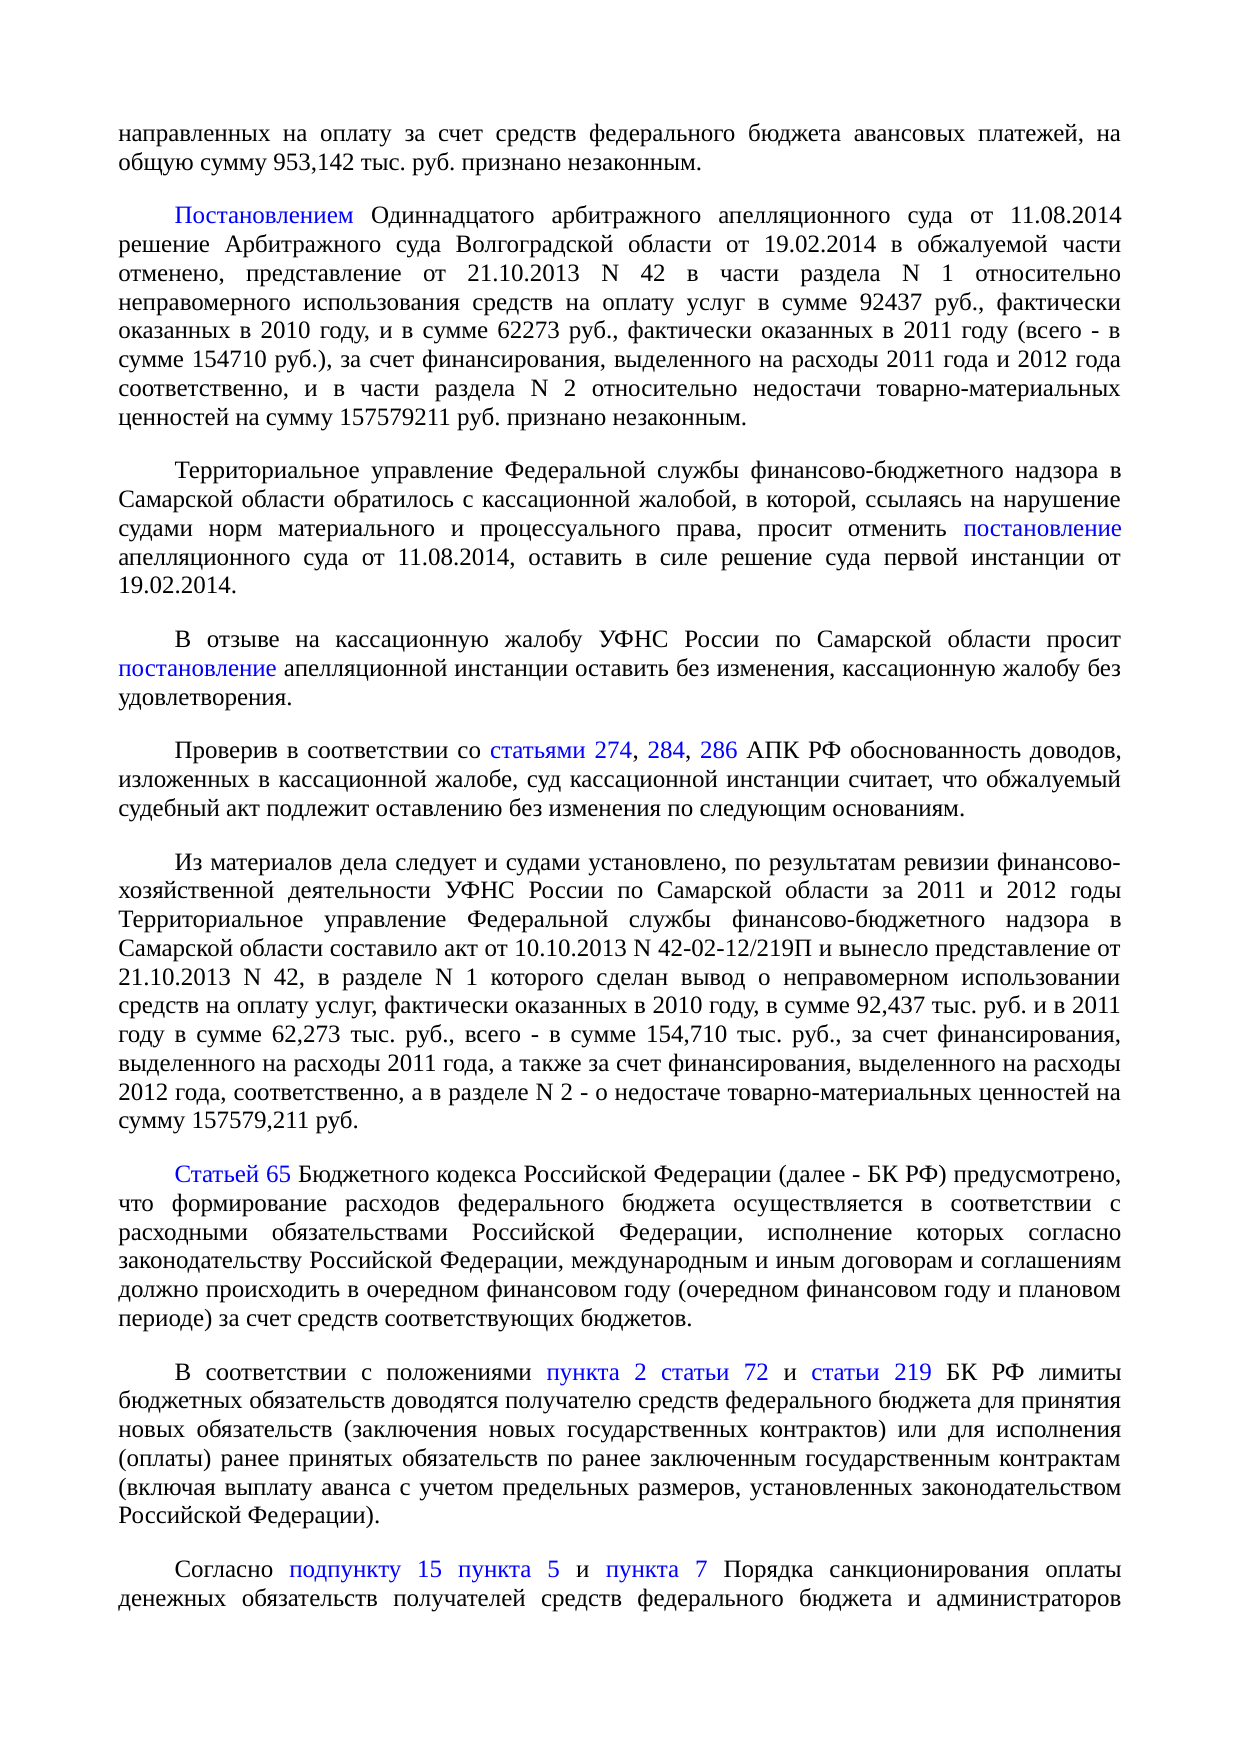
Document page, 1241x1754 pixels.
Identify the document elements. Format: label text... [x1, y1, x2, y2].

text Статьей 65 Бюджетного кодекса Российской Федерации (далее - БК РФ) предусмотрено, что формирование расходов федерального бюджета осуществляется в соответствии с расходными обязательствами Российской Федерации, исполнение которых согласно законодательству Российской Федерации, международным и иным договорам и соглашениям должно происходить в очередном финансовом году (очередном финансовом году и плановом периоде) за счет средств соответствующих бюджетов. [118, 1159, 1122, 1332]
text Постановлением Одиннадцатого арбитражного апелляционного суда от 11.08.2014 решение Арбитражного суда Волгоградской области от 19.02.2014 в обжалуемой части отменено, представление от 21.10.2013 N 42 в части раздела N 1 относительно неправомерного использования средств на оплату услуг в сумме 92437 руб., фактически оказанных в 2010 году, и в сумме 62273 руб., фактически оказанных в 2011 году (всего - в сумме 154710 руб.), за счет финансирования, выделенного на расходы 2011 года и 2012 года соответственно, и в части раздела N 2 относительно недостачи товарно-материальных ценностей на сумму 157579211 руб. признано незаконным. [118, 201, 1122, 431]
text В отзыве на кассационную жалобу УФНС России по Самарской области просит постановление апелляционной инстанции оставить без изменения, кассационную жалобу без удовлетворения. [118, 624, 1122, 711]
text Проверив в соответствии со статьями 274, 284, 286 АПК РФ обоснованность доводов, изложенных в кассационной жалобе, суд кассационной инстанции считает, что обжалуемый судебный акт подлежит оставлению без изменения по следующим основаниям. [118, 736, 1122, 822]
text Из материалов дела следует и судами установлено, по результатам ревизии финансово-хозяйственной деятельности УФНС России по Самарской области за 2011 и 2012 годы Территориальное управление Федеральной службы финансово-бюджетного надзора в Самарской области составило акт от 10.10.2013 N 42-02-12/219П и вынесло представление от 21.10.2013 N 42, в разделе N 1 которого сделан вывод о неправомерном использовании средств на оплату услуг, фактически оказанных в 2010 году, в сумме 92,437 тыс. руб. и в 2011 году в сумме 62,273 тыс. руб., всего - в сумме 154,710 тыс. руб., за счет финансирования, выделенного на расходы 2011 года, а также за счет финансирования, выделенного на расходы 2012 года, соответственно, а в разделе N 2 - о недостаче товарно-материальных ценностей на сумму 157579,211 руб. [118, 847, 1122, 1134]
text В соответствии с положениями пункта 2 статьи 72 и статьи 219 БК РФ лимиты бюджетных обязательств доводятся получателю средств федерального бюджета для принятия новых обязательств (заключения новых государственных контрактов) или для исполнения (оплаты) ранее принятых обязательств по ранее заключенным государственным контрактам (включая выплату аванса с учетом предельных размеров, установленных законодательством Российской Федерации). [118, 1357, 1122, 1529]
text Территориальное управление Федеральной службы финансово-бюджетного надзора в Самарской области обратилось с кассационной жалобой, в которой, ссылаясь на нарушение судами норм материального и процессуального права, просит отменить постановление апелляционного суда от 11.08.2014, оставить в силе решение суда первой инстанции от 19.02.2014. [118, 456, 1122, 599]
text Согласно подпункту 15 пункта 5 и пункта 7 Порядка санкционирования оплаты денежных обязательств получателей средств федерального бюджета и администраторов [118, 1554, 1122, 1612]
text направленных на оплату за счет средств федерального бюджета авансовых платежей, на общую сумму 953,142 тыс. руб. признано незаконным. [118, 118, 1122, 176]
